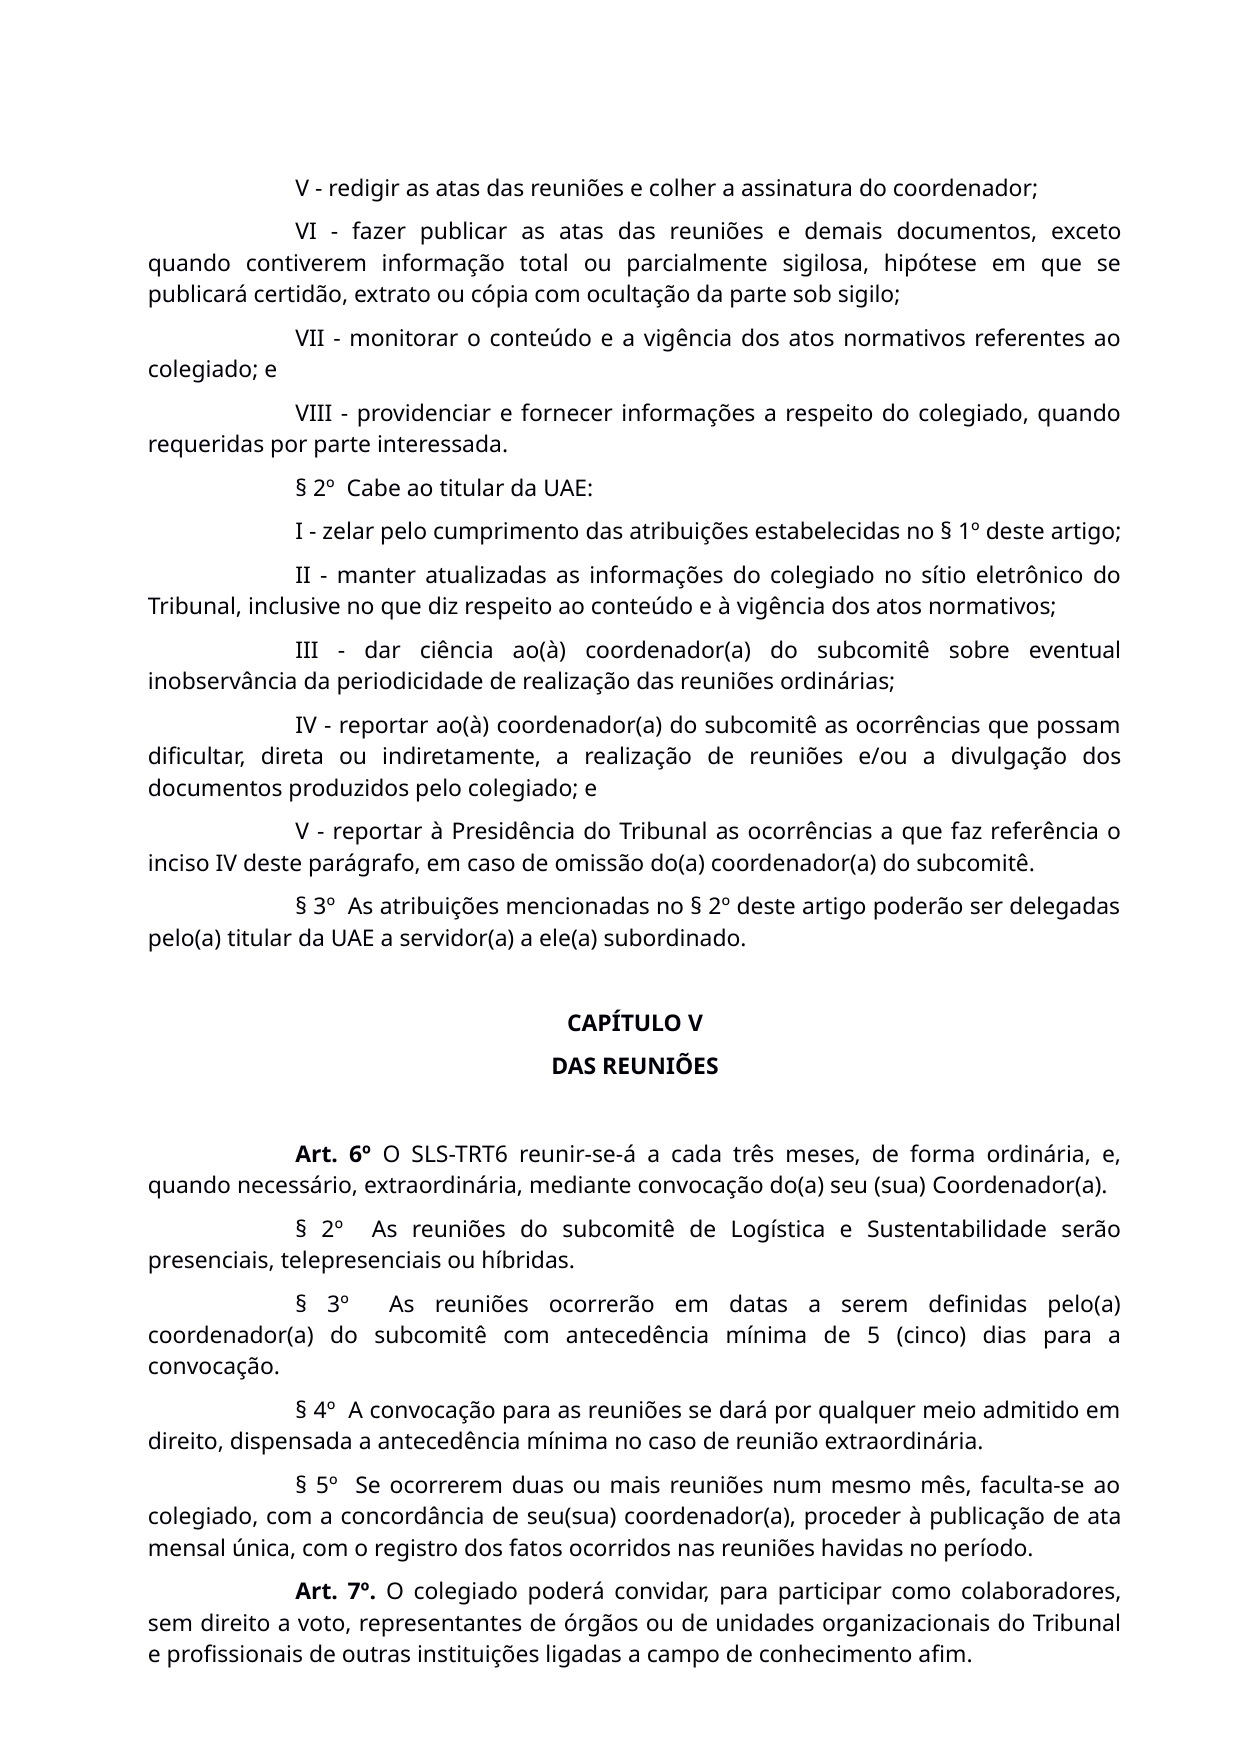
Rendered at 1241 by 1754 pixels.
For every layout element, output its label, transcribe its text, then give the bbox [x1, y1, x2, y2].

text § 5º Se ocorrerem duas ou mais reuniões num mesmo mês, faculta-se ao colegiado, com a concordância de seu(sua) coordenador(a), proceder à publicação de ata mensal única, com o registro dos fatos ocorridos nas reuniões havidas no período. [148, 1469, 1122, 1563]
text § 3º As reuniões ocorrerão em datas a serem definidas pelo(a) coordenador(a) do subcomitê com antecedência mínima de 5 (cinco) dias para a convocação. [148, 1288, 1122, 1382]
text V - redigir as atas das reuniões e colher a assinatura do coordenador; [148, 172, 1122, 203]
text VII - monitorar o conteúdo e a vigência dos atos normativos referentes ao colegiado; e [148, 322, 1122, 384]
text IV - reportar ao(à) coordenador(a) do subcomitê as ocorrências que possam dificultar, direta ou indiretamente, a realização de reuniões e/ou a divulgação dos documentos produzidos pelo colegiado; e [148, 709, 1122, 803]
text II - manter atualizadas as informações do colegiado no sítio eletrônico do Tribunal, inclusive no que diz respeito ao conteúdo e à vigência dos atos normativos; [148, 559, 1122, 622]
text DAS REUNIÕES [148, 1050, 1122, 1082]
text V - reportar à Presidência do Tribunal as ocorrências a que faz referência o inciso IV deste parágrafo, em caso de omissão do(a) coordenador(a) do subcomitê. [148, 815, 1122, 878]
text Art. 6º O SLS-TRT6 reunir-se-á a cada três meses, de forma ordinária, e, quando necessário, extraordinária, mediante convocação do(a) seu (sua) Coordenador(a). [148, 1138, 1122, 1200]
text I - zelar pelo cumprimento das atribuições estabelecidas no § 1º deste artigo; [148, 515, 1122, 547]
text § 4º A convocação para as reuniões se dará por qualquer meio admitido em direito, dispensada a antecedência mínima no caso de reunião extraordinária. [148, 1394, 1122, 1457]
text Art. 7º. O colegiado poderá convidar, para participar como colaboradores, sem direito a voto, representantes de órgãos ou de unidades organizacionais do Tribunal e profissionais de outras instituições ligadas a campo de conhecimento afim. [148, 1575, 1122, 1669]
text § 2º Cabe ao titular da UAE: [148, 472, 1122, 503]
text VI - fazer publicar as atas das reuniões e demais documentos, exceto quando contiverem informação total ou parcialmente sigilosa, hipótese em que se publicará certidão, extrato ou cópia com ocultação da parte sob sigilo; [148, 215, 1122, 309]
text VIII - providenciar e fornecer informações a respeito do colegiado, quando requeridas por parte interessada. [148, 397, 1122, 459]
text CAPÍTULO V [148, 1007, 1122, 1038]
text III - dar ciência ao(à) coordenador(a) do subcomitê sobre eventual inobservância da periodicidade de realização das reuniões ordinárias; [148, 634, 1122, 697]
text § 3º As atribuições mencionadas no § 2º deste artigo poderão ser delegadas pelo(a) titular da UAE a servidor(a) a ele(a) subordinado. [148, 890, 1122, 953]
text § 2º As reuniões do subcomitê de Logística e Sustentabilidade serão presenciais, telepresenciais ou híbridas. [148, 1213, 1122, 1275]
